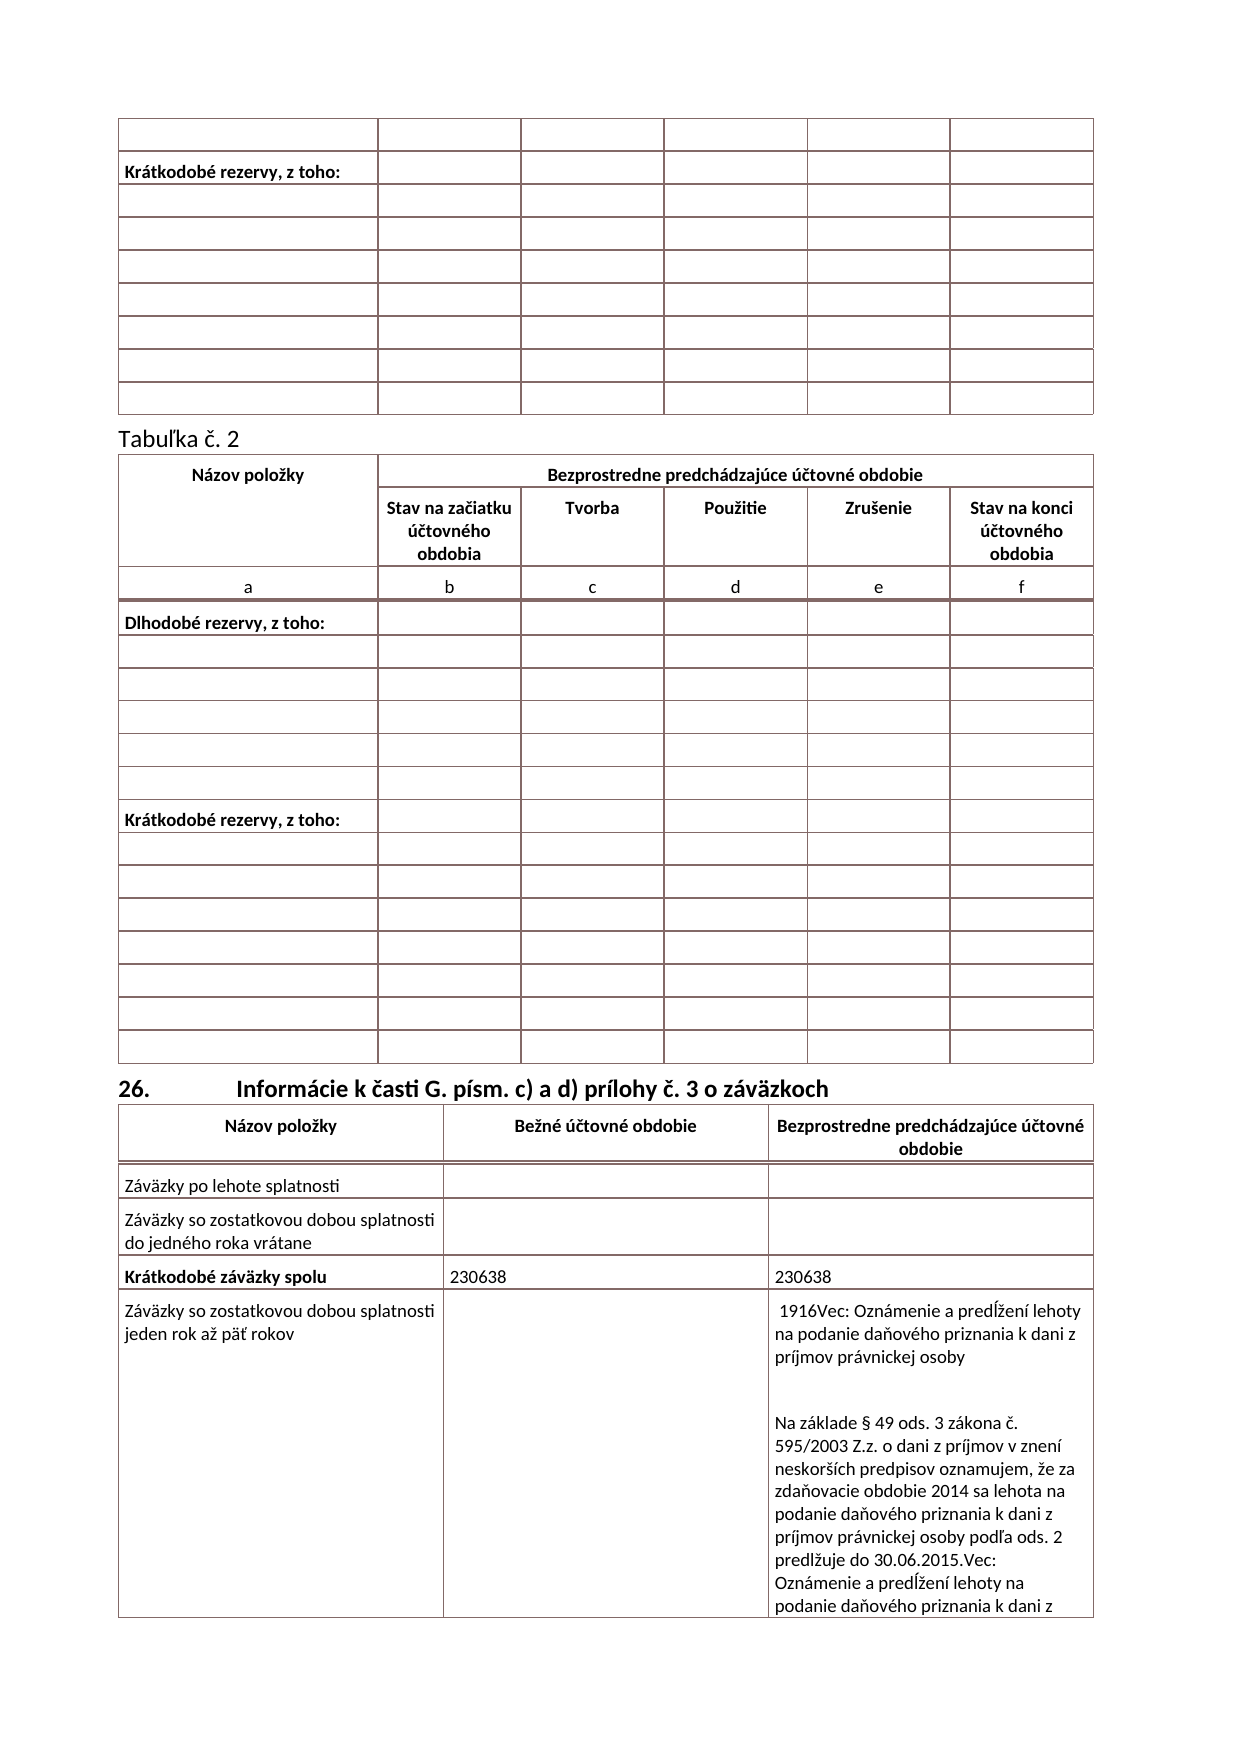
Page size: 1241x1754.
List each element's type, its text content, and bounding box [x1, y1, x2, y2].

table_cell [379, 767, 520, 799]
table_cell Záväzky so zostatkovou dobou splatnosti do jedného roka vrátane [119, 1199, 443, 1254]
table_cell [522, 251, 663, 282]
table_cell [808, 701, 949, 733]
text Tabuľka č. 2 [118, 423, 1122, 454]
table_cell [808, 218, 949, 249]
table_cell Krátkodobé rezervy, z toho: [119, 800, 377, 832]
table_cell [119, 284, 377, 315]
table_cell [119, 998, 377, 1029]
table_cell [665, 998, 807, 1029]
table_cell [665, 152, 807, 183]
table_cell [808, 998, 949, 1029]
table_cell [379, 185, 520, 216]
table_cell [522, 800, 663, 832]
table_cell [522, 866, 663, 897]
table_cell [808, 284, 949, 315]
table_cell [119, 218, 377, 249]
table_cell [665, 185, 807, 216]
table_cell [951, 701, 1093, 733]
table_cell [808, 833, 949, 864]
table_cell [379, 998, 520, 1029]
table_cell [808, 185, 949, 216]
table_cell [665, 932, 807, 963]
table_cell [119, 701, 377, 733]
table_cell a [119, 567, 377, 598]
table_cell [119, 965, 377, 996]
table_cell [379, 251, 520, 282]
table_cell [522, 218, 663, 249]
table_cell [379, 218, 520, 249]
table_cell [951, 932, 1093, 963]
table_cell [951, 218, 1093, 249]
table_cell [808, 636, 949, 667]
table_cell [444, 1199, 768, 1254]
table_cell [379, 932, 520, 963]
text 26. Informácie k časti G. písm. c) a d) prílohy č. 3 o záväzkoch [118, 1073, 1122, 1104]
table_cell Tvorba [522, 488, 663, 565]
table_cell [379, 866, 520, 897]
table_cell [119, 383, 377, 414]
table_cell [665, 669, 807, 700]
table_cell [951, 284, 1093, 315]
table_cell [522, 701, 663, 733]
table_cell [119, 932, 377, 963]
table_cell [951, 383, 1093, 414]
table_cell [808, 932, 949, 963]
table_cell [808, 899, 949, 930]
table_header Bezprostredne predchádzajúce účtovné obdobie [379, 455, 1093, 486]
table_cell [951, 119, 1093, 150]
table_cell [119, 185, 377, 216]
table_cell [665, 866, 807, 897]
table_cell [665, 218, 807, 249]
table_cell [665, 965, 807, 996]
table_cell [951, 152, 1093, 183]
table_cell [769, 1165, 1093, 1197]
table_cell [522, 833, 663, 864]
table_cell Krátkodobé rezervy, z toho: [119, 152, 377, 183]
table_header Názov položky [119, 1105, 443, 1160]
table_cell [522, 119, 663, 150]
table_cell [522, 350, 663, 381]
table_cell [665, 251, 807, 282]
table_cell Zrušenie [808, 488, 949, 565]
table_cell [119, 251, 377, 282]
table_cell [665, 734, 807, 766]
table_cell [665, 899, 807, 930]
table_cell [444, 1290, 768, 1617]
table_cell [522, 767, 663, 799]
table_cell Stav na konci účtovného obdobia [951, 488, 1093, 565]
table_cell [522, 317, 663, 348]
table_cell Použitie [665, 488, 807, 565]
table_cell [951, 866, 1093, 897]
table_cell [808, 602, 949, 634]
table_cell [119, 317, 377, 348]
table_cell Stav na začiatku účtovného obdobia [379, 488, 520, 565]
table_cell [379, 284, 520, 315]
table_cell Záväzky so zostatkovou dobou splatnosti jeden rok až päť rokov [119, 1290, 443, 1617]
table_cell [522, 284, 663, 315]
table_cell [522, 185, 663, 216]
table_cell [951, 965, 1093, 996]
table_cell Krátkodobé záväzky spolu [119, 1256, 443, 1288]
table_cell [379, 1031, 520, 1063]
table_cell [808, 317, 949, 348]
table_cell [951, 669, 1093, 700]
table_cell [119, 767, 377, 799]
table_cell e [808, 567, 949, 598]
table_cell [951, 636, 1093, 667]
table_cell [665, 833, 807, 864]
table_cell [379, 636, 520, 667]
table_cell [808, 251, 949, 282]
table_cell [951, 1031, 1093, 1063]
table_cell [379, 383, 520, 414]
table_cell [951, 899, 1093, 930]
table_cell [808, 1031, 949, 1063]
table_cell c [522, 567, 663, 598]
table_cell Dlhodobé rezervy, z toho: [119, 602, 377, 634]
table_cell [522, 1031, 663, 1063]
table_cell [808, 800, 949, 832]
table_cell 1916Vec: Oznámenie a predĺžení lehoty na podanie daňového priznania k dani z príjmov právnickej osoby Na základe § 49 ods. 3 zákona č. 595/2003 Z.z. o dani z príjmov v znení neskorších predpisov oznamujem, že za zdaňovacie obdobie 2014 sa lehota na podanie daňového priznania k dani z príjmov právnickej osoby podľa ods. 2 predlžuje do 30.06.2015.Vec: Oznámenie a predĺžení lehoty na podanie daňového priznania k dani z [769, 1290, 1093, 1617]
table_cell [522, 636, 663, 667]
table_cell [379, 350, 520, 381]
table_cell [379, 899, 520, 930]
table_cell [951, 767, 1093, 799]
table_cell [119, 119, 377, 150]
table_cell [522, 734, 663, 766]
table_header Bezprostredne predchádzajúce účtovné obdobie [769, 1105, 1093, 1160]
table_cell [808, 383, 949, 414]
table_cell [379, 965, 520, 996]
table_cell [951, 185, 1093, 216]
table_cell [119, 899, 377, 930]
table_cell [951, 317, 1093, 348]
table_cell [665, 1031, 807, 1063]
table_cell [808, 119, 949, 150]
table_cell [379, 833, 520, 864]
table_cell [119, 1031, 377, 1063]
table_cell [665, 284, 807, 315]
table_cell [119, 636, 377, 667]
table_cell [379, 669, 520, 700]
table_cell [119, 833, 377, 864]
table_cell d [665, 567, 807, 598]
table_cell b [379, 567, 520, 598]
table_cell [808, 965, 949, 996]
table_cell [808, 669, 949, 700]
table_cell [769, 1199, 1093, 1254]
table_cell [119, 866, 377, 897]
table_cell Záväzky po lehote splatnosti [119, 1165, 443, 1197]
table_cell [119, 669, 377, 700]
table_cell [951, 833, 1093, 864]
table_cell [665, 636, 807, 667]
table_cell [522, 998, 663, 1029]
table_cell [951, 602, 1093, 634]
table_cell [379, 602, 520, 634]
table_cell [444, 1165, 768, 1197]
table_cell [522, 899, 663, 930]
table_cell [808, 350, 949, 381]
table_cell [665, 383, 807, 414]
table_cell [379, 800, 520, 832]
table_cell 230638 [769, 1256, 1093, 1288]
table_cell [665, 701, 807, 733]
table_cell [522, 602, 663, 634]
table_cell [522, 965, 663, 996]
table_cell [951, 350, 1093, 381]
table_cell [522, 669, 663, 700]
table_cell [665, 767, 807, 799]
table_cell [951, 998, 1093, 1029]
table_cell [808, 767, 949, 799]
table_cell [665, 602, 807, 634]
table_cell [379, 734, 520, 766]
table_cell [522, 932, 663, 963]
table_cell [119, 734, 377, 766]
table_cell f [951, 567, 1093, 598]
table_cell [379, 701, 520, 733]
table_cell [522, 152, 663, 183]
table_header Bežné účtovné obdobie [444, 1105, 768, 1160]
table_cell [665, 800, 807, 832]
table_cell [665, 317, 807, 348]
table_cell [665, 350, 807, 381]
table_cell [808, 734, 949, 766]
table_cell [808, 866, 949, 897]
table_cell [379, 152, 520, 183]
table_cell [665, 119, 807, 150]
table_cell [951, 251, 1093, 282]
table_cell [379, 119, 520, 150]
table_header Názov položky [119, 455, 377, 566]
table_cell [951, 734, 1093, 766]
table_cell 230638 [444, 1256, 768, 1288]
table_cell [119, 350, 377, 381]
table_cell [522, 383, 663, 414]
table_cell [951, 800, 1093, 832]
table_cell [379, 317, 520, 348]
table_cell [808, 152, 949, 183]
